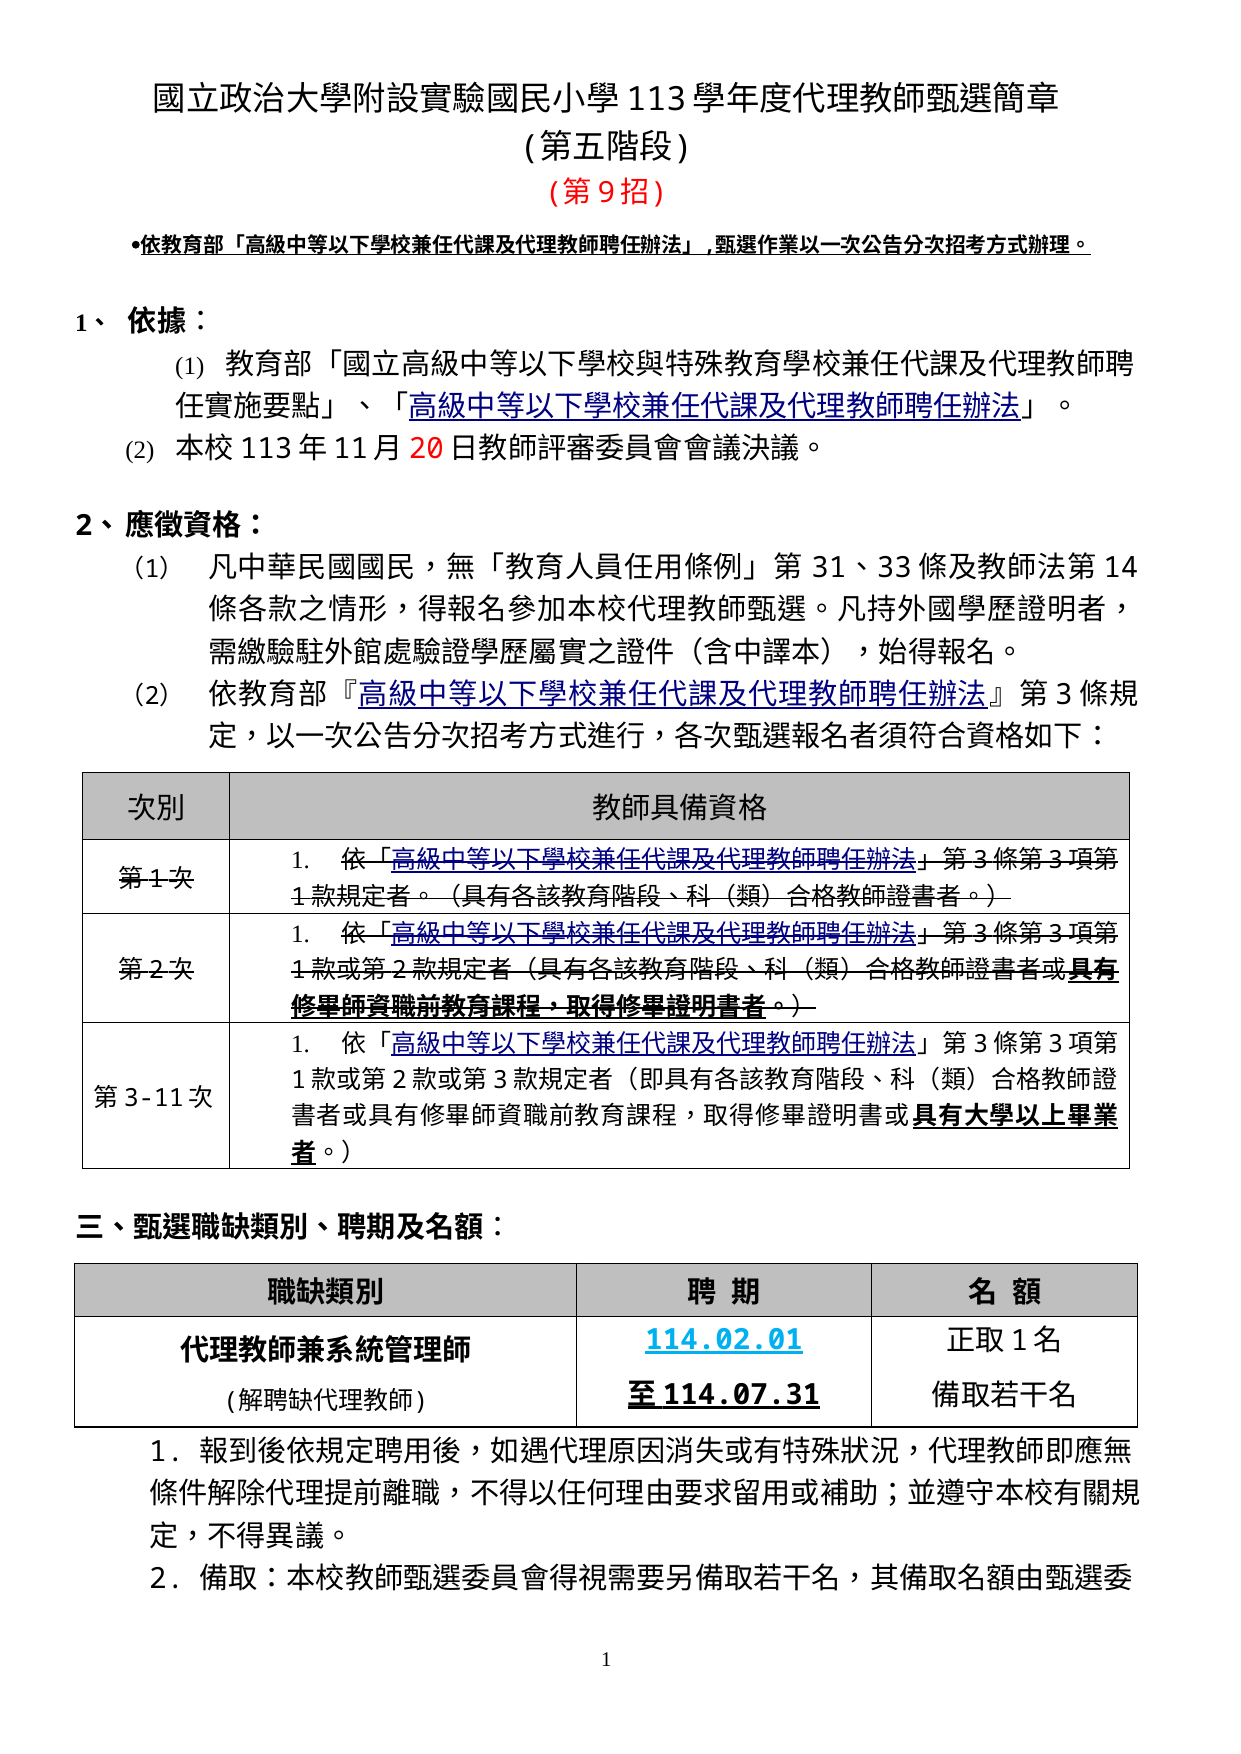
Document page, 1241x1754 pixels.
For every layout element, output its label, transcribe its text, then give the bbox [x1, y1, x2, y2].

table_header 職缺類別 [75, 1264, 576, 1316]
text (第9招) [75, 168, 1137, 211]
list 凡中華民國國民，無「教育人員任用條例」第31、33條及教師法第14條各款之情形，得報名參加本校代理教師甄選。凡持外國學歷證明者，需繳驗駐外館處驗證學歷屬實之證件（含中譯本），始得報名。 [119, 543, 1138, 671]
table_cell 依「高級中等以下學校兼任代課及代理教師聘任辦法」第3條第3項第1款或第2款規定者（具有各該教育階段、科（類）合格教師證書者或具有修畢師資職前教育課程，取得修畢證明書者。） [230, 914, 1129, 1022]
table_cell 第2次 [83, 914, 229, 1022]
list 依教育部『高級中等以下學校兼任代課及代理教師聘任辦法』第3條規定，以一次公告分次招考方式進行，各次甄選報名者須符合資格如下： [119, 671, 1138, 755]
text 國立政治大學附設實驗國民小學113學年度代理教師甄選簡章 [75, 72, 1137, 120]
list 應徵資格： [75, 501, 1138, 543]
table_header 教師具備資格 [230, 773, 1129, 839]
list 備取：本校教師甄選委員會得視需要另備取若干名，其備取名額由甄選委 [149, 1554, 1137, 1597]
table_cell 代理教師兼系統管理師 (解聘缺代理教師) [75, 1317, 576, 1426]
table_cell 依「高級中等以下學校兼任代課及代理教師聘任辦法」第3條第3項第1款規定者。（具有各該教育階段、科（類）合格教師證書者。） [230, 840, 1129, 912]
table_cell 依「高級中等以下學校兼任代課及代理教師聘任辦法」第3條第3項第1款或第2款或第3款規定者（即具有各該教育階段、科（類）合格教師證書者或具有修畢師資職前教育課程，取得修畢證明書或具有大學以上畢業者。） [230, 1023, 1129, 1168]
table_cell 第1次 [83, 840, 229, 912]
table_cell 114.02.01 至114.07.31 [577, 1317, 871, 1426]
text 三、甄選職缺類別、聘期及名額： [75, 1203, 1137, 1246]
table_cell 第3-11次 [83, 1023, 229, 1168]
list 本校113年11月20日教師評審委員會會議決議。 [125, 425, 1137, 467]
list 報到後依規定聘用後，如遇代理原因消失或有特殊狀況，代理教師即應無條件解除代理提前離職，不得以任何理由要求留用或補助；並遵守本校有關規定，不得異議。 [149, 1427, 1153, 1554]
text 依教育部「高級中等以下學校兼任代課及代理教師聘任辦法」,甄選作業以一次公告分次招考方式辦理。 [74, 228, 1149, 258]
table_header 聘 期 [577, 1264, 871, 1316]
table_header 名 額 [872, 1264, 1137, 1316]
table_header 次別 [83, 773, 229, 839]
list 教育部「國立高級中等以下學校與特殊教育學校兼任代課及代理教師聘任實施要點」、「高級中等以下學校兼任代課及代理教師聘任辦法」。 [175, 340, 1137, 425]
table_cell 正取1名 備取若干名 [872, 1317, 1137, 1426]
text (第五階段) [75, 120, 1137, 168]
list 依據： [75, 298, 1137, 340]
